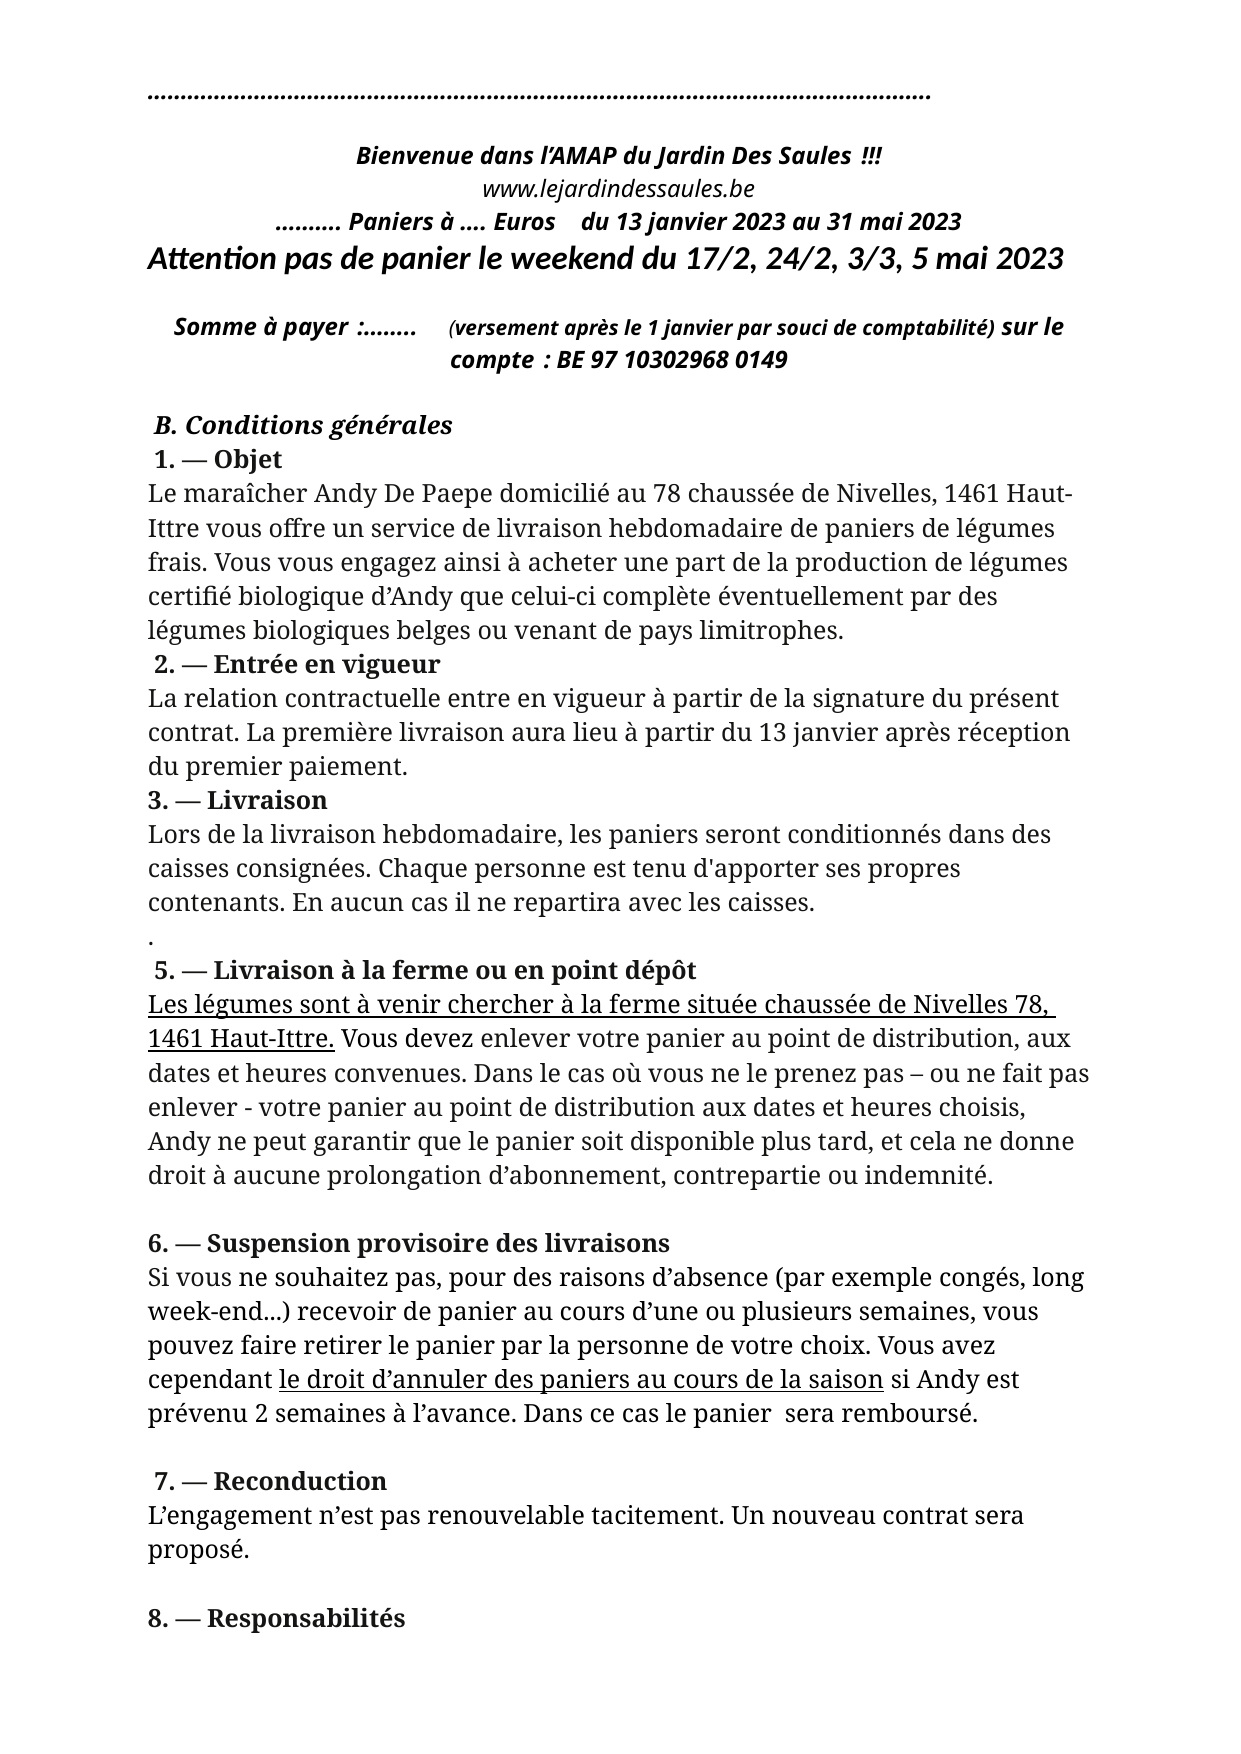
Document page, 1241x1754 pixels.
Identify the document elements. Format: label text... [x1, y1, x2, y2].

text . [148, 919, 1093, 953]
text 2. — Entrée en vigueur [148, 646, 1093, 681]
text 7. — Reconduction [148, 1464, 1093, 1498]
text 5. — Livraison à la ferme ou en point dépôt [148, 953, 1093, 987]
text L’engagement n’est pas renouvelable tacitement. Un nouveau contrat sera proposé. [148, 1498, 1093, 1566]
text Attention pas de panier le weekend du 17/2, 24/2, 3/3, 5 mai 2023 [148, 237, 1093, 278]
text 6. — Suspension provisoire des livraisons [148, 1226, 1093, 1259]
text 1. — Objet [148, 442, 1093, 476]
text La relation contractuelle entre en vigueur à partir de la signature du présent contrat. La première livraison aura lieu à partir du 13 janvier après réception du premier paiement. [148, 681, 1093, 783]
text Si vous ne souhaitez pas, pour des raisons d’absence (par exemple congés, long week-end...) recevoir de panier au cours d’une ou plusieurs semaines, vous pouvez faire retirer le panier par la personne de votre choix. Vous avez cependant le droit d’annuler des paniers au cours de la saison si Andy est prévenu 2 semaines à l’avance. Dans ce cas le panier sera remboursé. [148, 1259, 1093, 1430]
text Bienvenue dans l’AMAP du Jardin Des Saules !!! [148, 139, 1093, 172]
text Lors de la livraison hebdomadaire, les paniers seront conditionnés dans des caisses consignées. Chaque personne est tenu d'apporter ses propres contenants. En aucun cas il ne repartira avec les caisses. [148, 817, 1093, 919]
text Les légumes sont à venir chercher à la ferme située chaussée de Nivelles 78, 1461 Haut-Ittre. Vous devez enlever votre panier au point de distribution, aux dates et heures convenues. Dans le cas où vous ne le prenez pas – ou ne fait pas enlever - votre panier au point de distribution aux dates et heures choisis, Andy ne peut garantir que le panier soit disponible plus tard, et cela ne donne droit à aucune prolongation d’abonnement, contrepartie ou indemnité. [148, 987, 1093, 1191]
text ………. Paniers à …. Euros du 13 janvier 2023 au 31 mai 2023 [148, 204, 1093, 237]
text ………………………………………………………………………………………………………. [148, 74, 1093, 106]
text B. Conditions générales [148, 408, 1093, 442]
text Le maraîcher Andy De Paepe domicilié au 78 chaussée de Nivelles, 1461 Haut-Ittre vous offre un service de livraison hebdomadaire de paniers de légumes frais. Vous vous engagez ainsi à acheter une part de la production de légumes certifié biologique d’Andy que celui-ci complète éventuellement par des légumes biologiques belges ou venant de pays limitrophes. [148, 476, 1093, 646]
text 3. — Livraison [148, 783, 1093, 817]
text 8. — Responsabilités [148, 1600, 1093, 1634]
text Somme à payer :…….. (versement après le 1 janvier par souci de comptabilité) sur le compte : BE 97 10302968 0149 [148, 310, 1093, 375]
text www.lejardindessaules.be [148, 172, 1093, 204]
